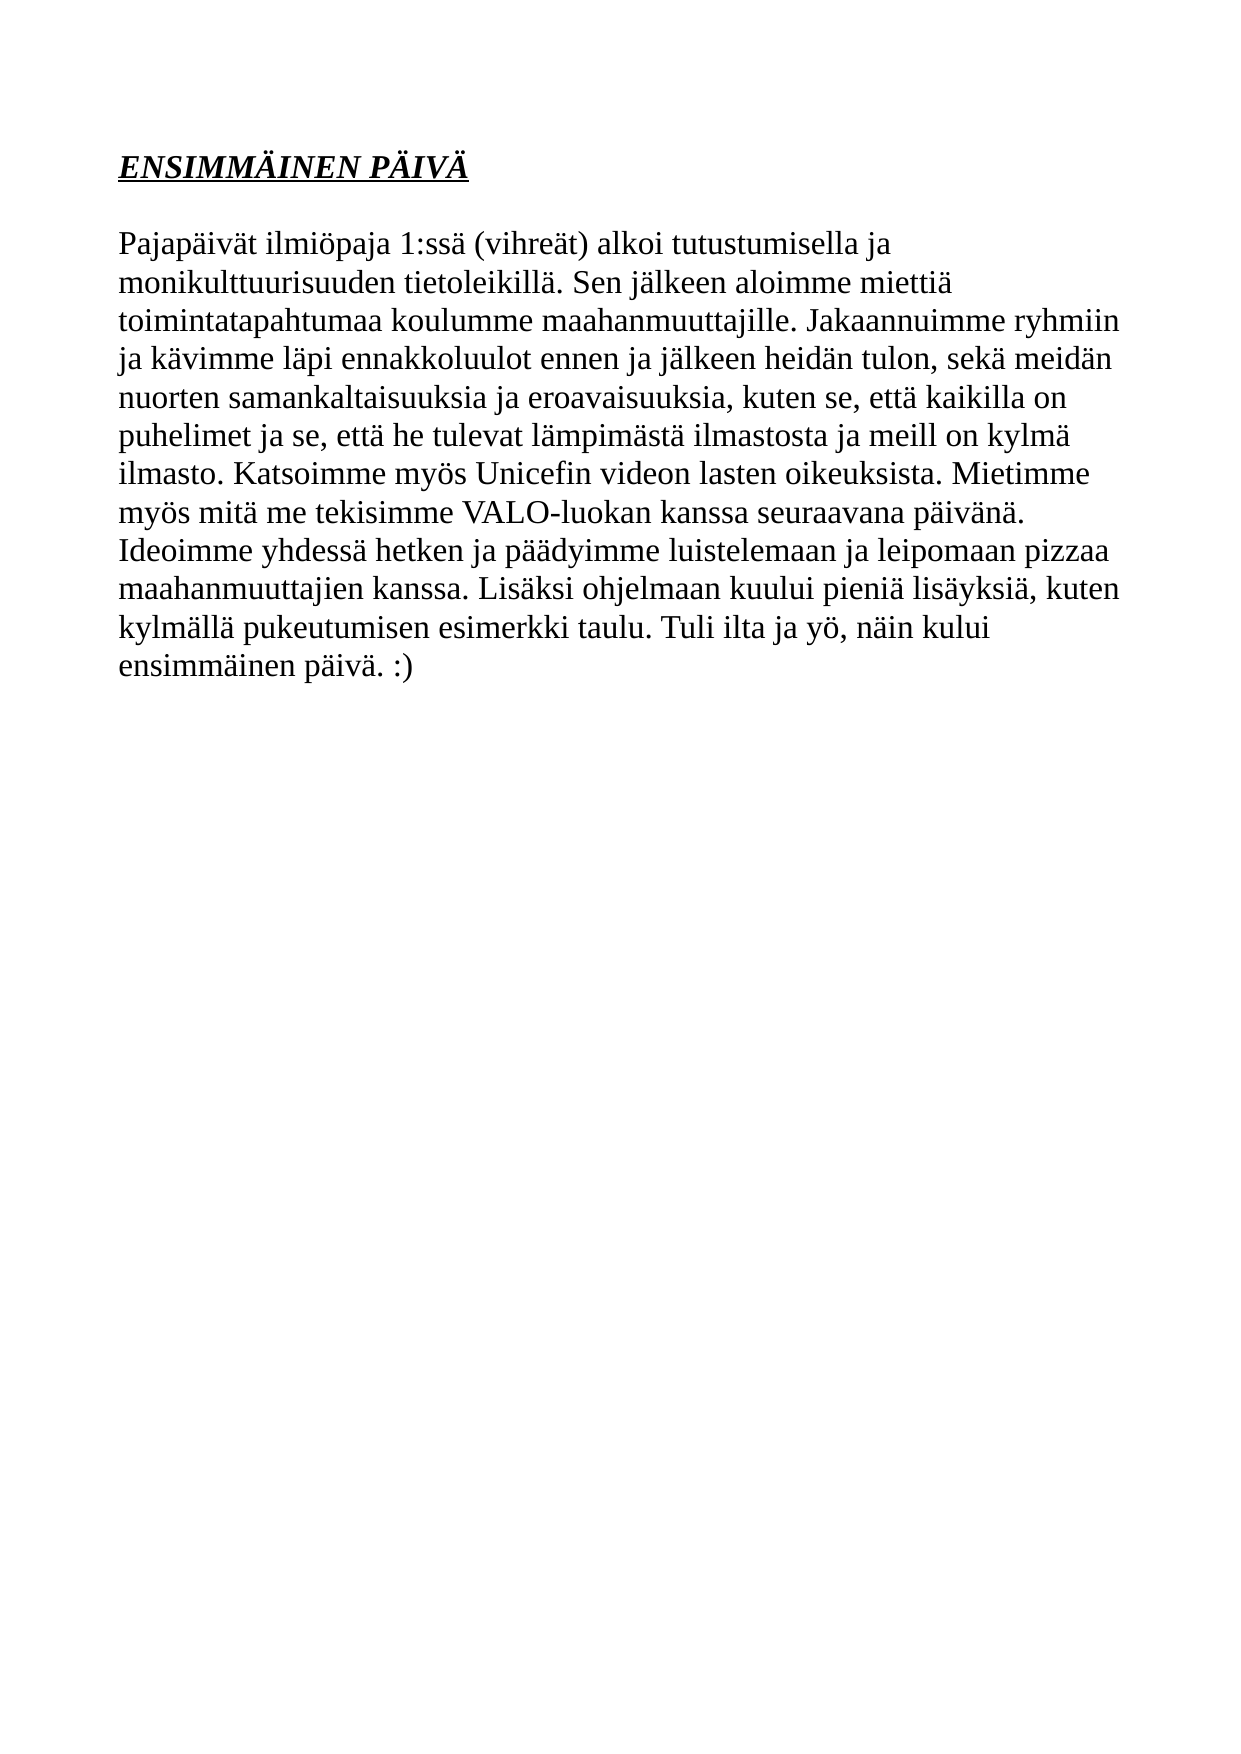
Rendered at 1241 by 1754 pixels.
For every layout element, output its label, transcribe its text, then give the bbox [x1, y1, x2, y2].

text ENSIMMÄINEN PÄIVÄ [118, 147, 1122, 185]
text Pajapäivät ilmiöpaja 1:ssä (vihreät) alkoi tutustumisella ja monikulttuurisuuden tietoleikillä. Sen jälkeen aloimme miettiä toimintatapahtumaa koulumme maahanmuuttajille. Jakaannuimme ryhmiin ja kävimme läpi ennakkoluulot ennen ja jälkeen heidän tulon, sekä meidän nuorten samankaltaisuuksia ja eroavaisuuksia, kuten se, että kaikilla on puhelimet ja se, että he tulevat lämpimästä ilmastosta ja meill on kylmä ilmasto. Katsoimme myös Unicefin videon lasten oikeuksista. Mietimme myös mitä me tekisimme VALO-luokan kanssa seuraavana päivänä. Ideoimme yhdessä hetken ja päädyimme luistelemaan ja leipomaan pizzaa maahanmuuttajien kanssa. Lisäksi ohjelmaan kuului pieniä lisäyksiä, kuten kylmällä pukeutumisen esimerkki taulu. Tuli ilta ja yö, näin kului ensimmäinen päivä. :) [118, 223, 1122, 683]
